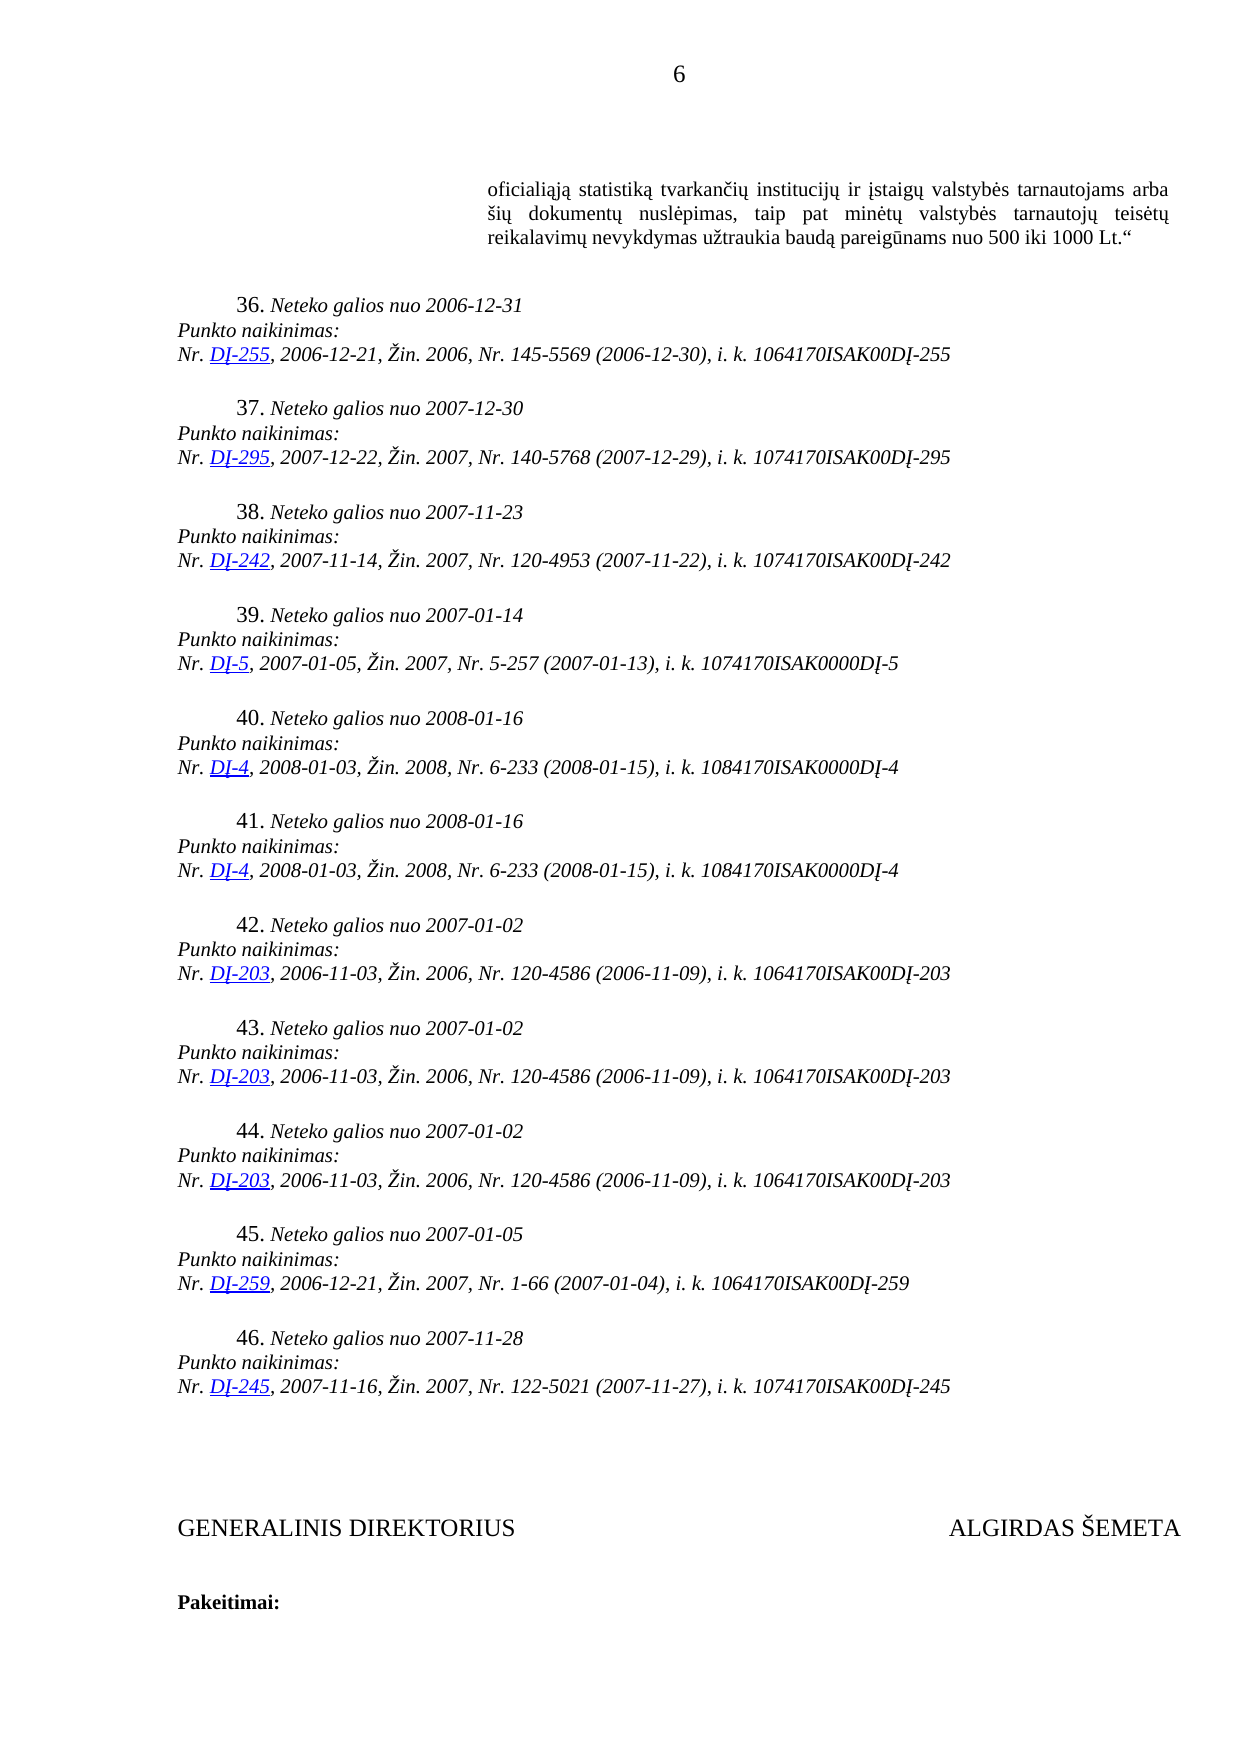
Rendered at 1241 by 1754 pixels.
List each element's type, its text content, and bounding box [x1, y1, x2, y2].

text 46. Neteko galios nuo 2007-11-28 [177, 1323, 1181, 1350]
text 44. Neteko galios nuo 2007-01-02 [177, 1117, 1181, 1143]
text Nr. DĮ-259, 2006-12-21, Žin. 2007, Nr. 1-66 (2007-01-04), i. k. 1064170ISAK00DĮ-259 [177, 1271, 1181, 1295]
text Punkto naikinimas: [177, 1040, 1181, 1064]
text 41. Neteko galios nuo 2008-01-16 [177, 807, 1181, 834]
text 37. Neteko galios nuo 2007-12-30 [177, 394, 1181, 421]
text Punkto naikinimas: [177, 834, 1181, 858]
text Punkto naikinimas: [177, 1143, 1181, 1167]
text Pakeitimai: [177, 1590, 1181, 1614]
text 40. Neteko galios nuo 2008-01-16 [177, 704, 1181, 731]
text Punkto naikinimas: [177, 627, 1181, 651]
text 42. Neteko galios nuo 2007-01-02 [177, 911, 1181, 937]
text Nr. DĮ-203, 2006-11-03, Žin. 2006, Nr. 120-4586 (2006-11-09), i. k. 1064170ISAK00DĮ-203 [177, 1167, 1181, 1192]
text Nr. DĮ-203, 2006-11-03, Žin. 2006, Nr. 120-4586 (2006-11-09), i. k. 1064170ISAK00DĮ-203 [177, 1064, 1181, 1088]
text 43. Neteko galios nuo 2007-01-02 [177, 1014, 1181, 1040]
text Nr. DĮ-4, 2008-01-03, Žin. 2008, Nr. 6-233 (2008-01-15), i. k. 1084170ISAK0000DĮ-4 [177, 754, 1181, 779]
text Punkto naikinimas: [177, 524, 1181, 548]
text 38. Neteko galios nuo 2007-11-23 [177, 498, 1181, 524]
text Nr. DĮ-203, 2006-11-03, Žin. 2006, Nr. 120-4586 (2006-11-09), i. k. 1064170ISAK00DĮ-203 [177, 961, 1181, 985]
text Punkto naikinimas: [177, 731, 1181, 754]
text Punkto naikinimas: [177, 1247, 1181, 1271]
text Nr. DĮ-295, 2007-12-22, Žin. 2007, Nr. 140-5768 (2007-12-29), i. k. 1074170ISAK00DĮ-295 [177, 445, 1181, 469]
text 45. Neteko galios nuo 2007-01-05 [177, 1220, 1181, 1247]
text Nr. DĮ-4, 2008-01-03, Žin. 2008, Nr. 6-233 (2008-01-15), i. k. 1084170ISAK0000DĮ-4 [177, 858, 1181, 882]
table_cell [177, 177, 476, 262]
text Punkto naikinimas: [177, 937, 1181, 961]
text Punkto naikinimas: [177, 421, 1181, 445]
text GENERALINIS DIREKTORIUS ALGIRDAS ŠEMETA [177, 1513, 1181, 1542]
text Nr. DĮ-255, 2006-12-21, Žin. 2006, Nr. 145-5569 (2006-12-30), i. k. 1064170ISAK00DĮ-255 [177, 342, 1181, 366]
text Nr. DĮ-245, 2007-11-16, Žin. 2007, Nr. 122-5021 (2007-11-27), i. k. 1074170ISAK00DĮ-245 [177, 1374, 1181, 1398]
text Punkto naikinimas: [177, 318, 1181, 342]
text 39. Neteko galios nuo 2007-01-14 [177, 601, 1181, 627]
text Punkto naikinimas: [177, 1350, 1181, 1374]
text Nr. DĮ-5, 2007-01-05, Žin. 2007, Nr. 5-257 (2007-01-13), i. k. 1074170ISAK0000DĮ-5 [177, 651, 1181, 675]
text 36. Neteko galios nuo 2006-12-31 [177, 291, 1181, 318]
text Nr. DĮ-242, 2007-11-14, Žin. 2007, Nr. 120-4953 (2007-11-22), i. k. 1074170ISAK00DĮ-242 [177, 548, 1181, 572]
table_cell oficialiąją statistiką tvarkančių institucijų ir įstaigų valstybės tarnautojams arba šių dokumentų nuslėpimas, taip pat minėtų valstybės tarnautojų teisėtų reikalavimų nevykdymas užtraukia baudą pareigūnams nuo 500 iki 1000 Lt.“ [476, 177, 1181, 262]
